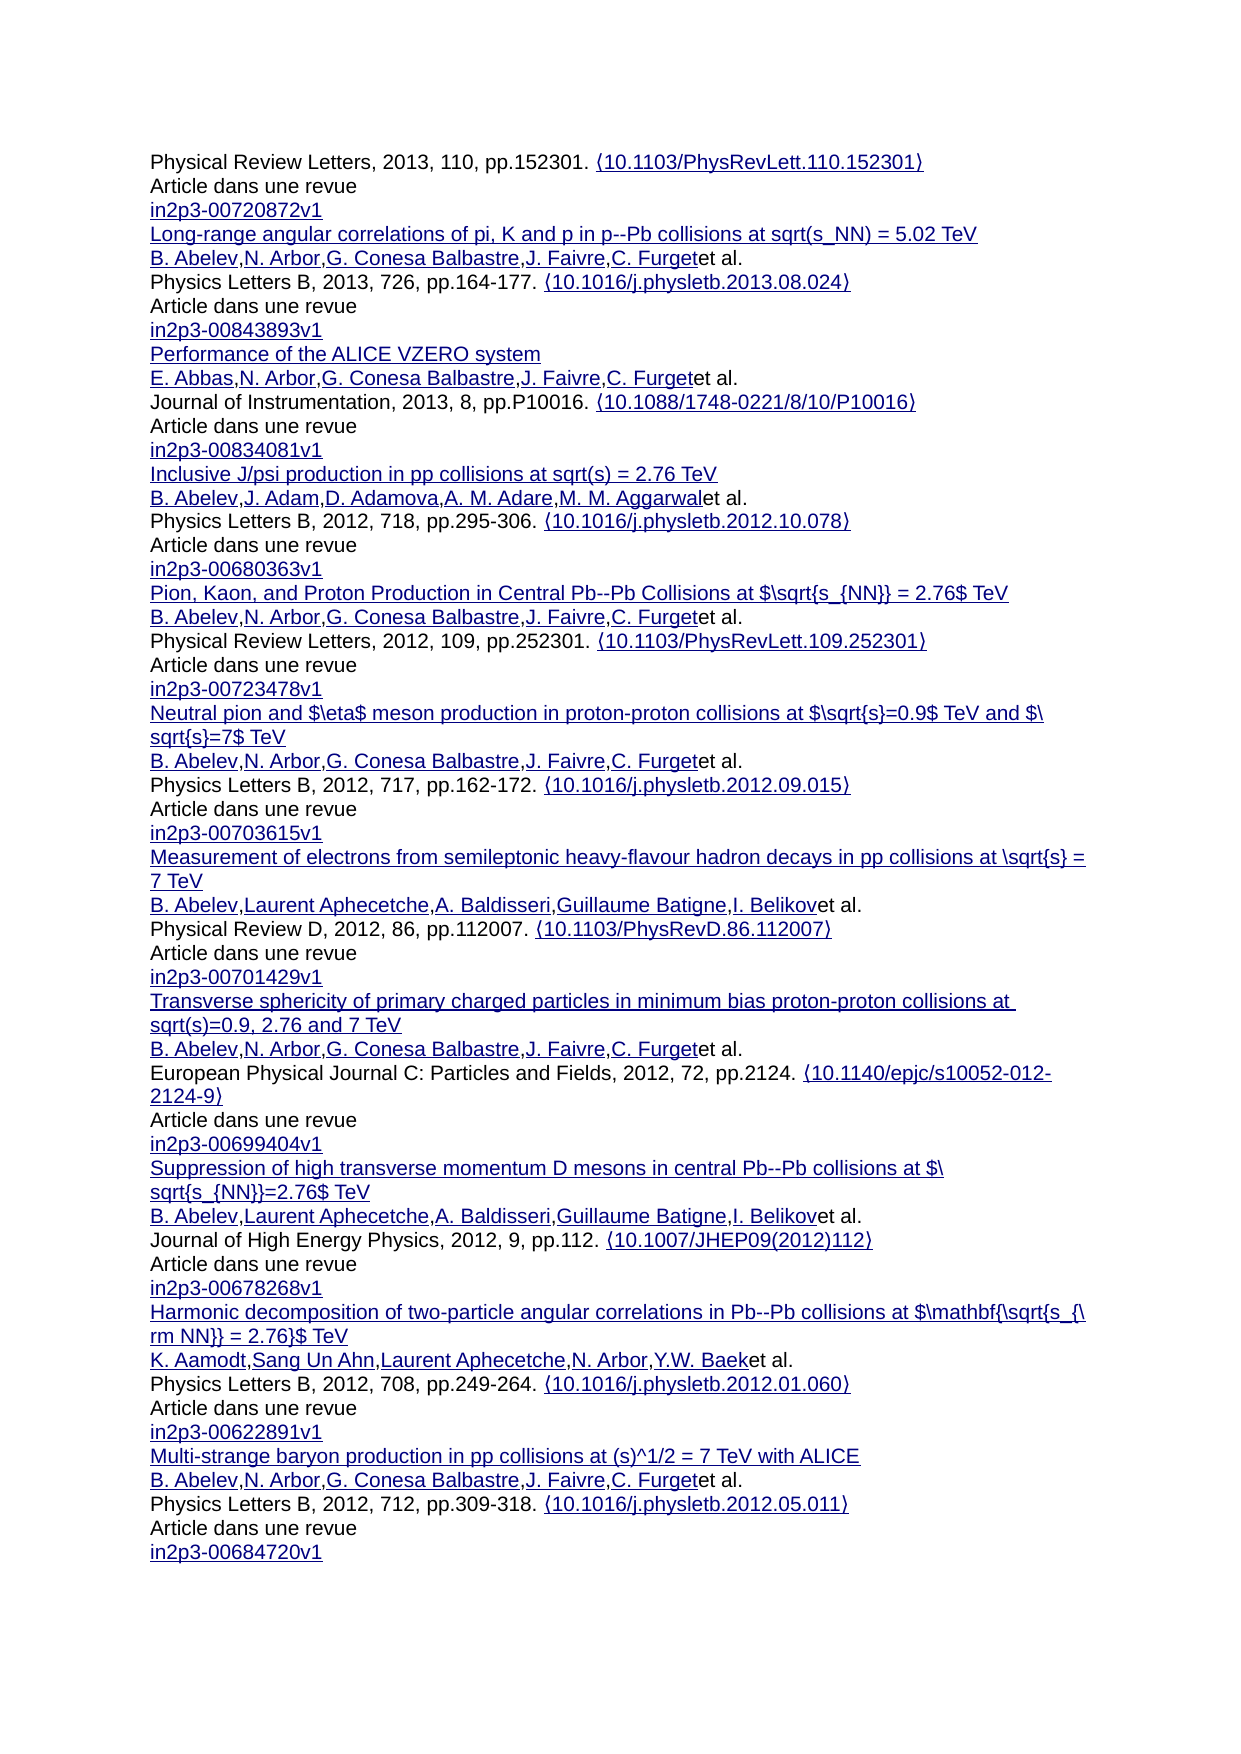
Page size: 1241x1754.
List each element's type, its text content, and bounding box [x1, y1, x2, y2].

table_cell Inclusive J/psi production in pp collisions at sqrt(s) = 2.76 TeV B. Abelev,J. Adam,D. Adamova,A. M. Adare,M. M. Aggarwalet al. Physics Letters B, 2012, 718, pp.295-306. ⟨10.1016/j.physletb.2012.10.078⟩ Article dans une revue in2p3-00680363v1 [150, 461, 1090, 581]
table_cell Transverse sphericity of primary charged particles in minimum bias proton-proton collisions at sqrt(s)=0.9, 2.76 and 7 TeV B. Abelev,N. Arbor,G. Conesa Balbastre,J. Faivre,C. Furgetet al. European Physical Journal C: Particles and Fields, 2012, 72, pp.2124. ⟨10.1140/epjc/s10052-012-2124-9⟩ Article dans une revue in2p3-00699404v1 [150, 989, 1090, 1156]
table_cell Multi-strange baryon production in pp collisions at (s)^1/2 = 7 TeV with ALICE B. Abelev,N. Arbor,G. Conesa Balbastre,J. Faivre,C. Furgetet al. Physics Letters B, 2012, 712, pp.309-318. ⟨10.1016/j.physletb.2012.05.011⟩ Article dans une revue in2p3-00684720v1 [150, 1444, 1090, 1563]
table_cell Long-range angular correlations of pi, K and p in p--Pb collisions at sqrt(s_NN) = 5.02 TeV B. Abelev,N. Arbor,G. Conesa Balbastre,J. Faivre,C. Furgetet al. Physics Letters B, 2013, 726, pp.164-177. ⟨10.1016/j.physletb.2013.08.024⟩ Article dans une revue in2p3-00843893v1 [150, 222, 1090, 342]
table_cell Physical Review Letters, 2013, 110, pp.152301. ⟨10.1103/PhysRevLett.110.152301⟩ Article dans une revue in2p3-00720872v1 [150, 150, 1090, 222]
table_cell Suppression of high transverse momentum D mesons in central Pb--Pb collisions at $\sqrt{s_{NN}}=2.76$ TeV B. Abelev,Laurent Aphecetche,A. Baldisseri,Guillaume Batigne,I. Belikovet al. Journal of High Energy Physics, 2012, 9, pp.112. ⟨10.1007/JHEP09(2012)112⟩ Article dans une revue in2p3-00678268v1 [150, 1156, 1090, 1300]
table_cell Neutral pion and $\eta$ meson production in proton-proton collisions at $\sqrt{s}=0.9$ TeV and $\sqrt{s}=7$ TeV B. Abelev,N. Arbor,G. Conesa Balbastre,J. Faivre,C. Furgetet al. Physics Letters B, 2012, 717, pp.162-172. ⟨10.1016/j.physletb.2012.09.015⟩ Article dans une revue in2p3-00703615v1 [150, 701, 1090, 845]
table_cell Pion, Kaon, and Proton Production in Central Pb--Pb Collisions at $\sqrt{s_{NN}} = 2.76$ TeV B. Abelev,N. Arbor,G. Conesa Balbastre,J. Faivre,C. Furgetet al. Physical Review Letters, 2012, 109, pp.252301. ⟨10.1103/PhysRevLett.109.252301⟩ Article dans une revue in2p3-00723478v1 [150, 581, 1090, 701]
table_cell Measurement of electrons from semileptonic heavy-flavour hadron decays in pp collisions at \sqrt{s} = 7 TeV B. Abelev,Laurent Aphecetche,A. Baldisseri,Guillaume Batigne,I. Belikovet al. Physical Review D, 2012, 86, pp.112007. ⟨10.1103/PhysRevD.86.112007⟩ Article dans une revue in2p3-00701429v1 [150, 845, 1090, 988]
table_cell Performance of the ALICE VZERO system E. Abbas,N. Arbor,G. Conesa Balbastre,J. Faivre,C. Furgetet al. Journal of Instrumentation, 2013, 8, pp.P10016. ⟨10.1088/1748-0221/8/10/P10016⟩ Article dans une revue in2p3-00834081v1 [150, 342, 1090, 461]
table_cell Harmonic decomposition of two-particle angular correlations in Pb--Pb collisions at $\mathbf{\sqrt{s_{\rm NN}} = 2.76}$ TeV K. Aamodt,Sang Un Ahn,Laurent Aphecetche,N. Arbor,Y.W. Baeket al. Physics Letters B, 2012, 708, pp.249-264. ⟨10.1016/j.physletb.2012.01.060⟩ Article dans une revue in2p3-00622891v1 [150, 1300, 1090, 1444]
